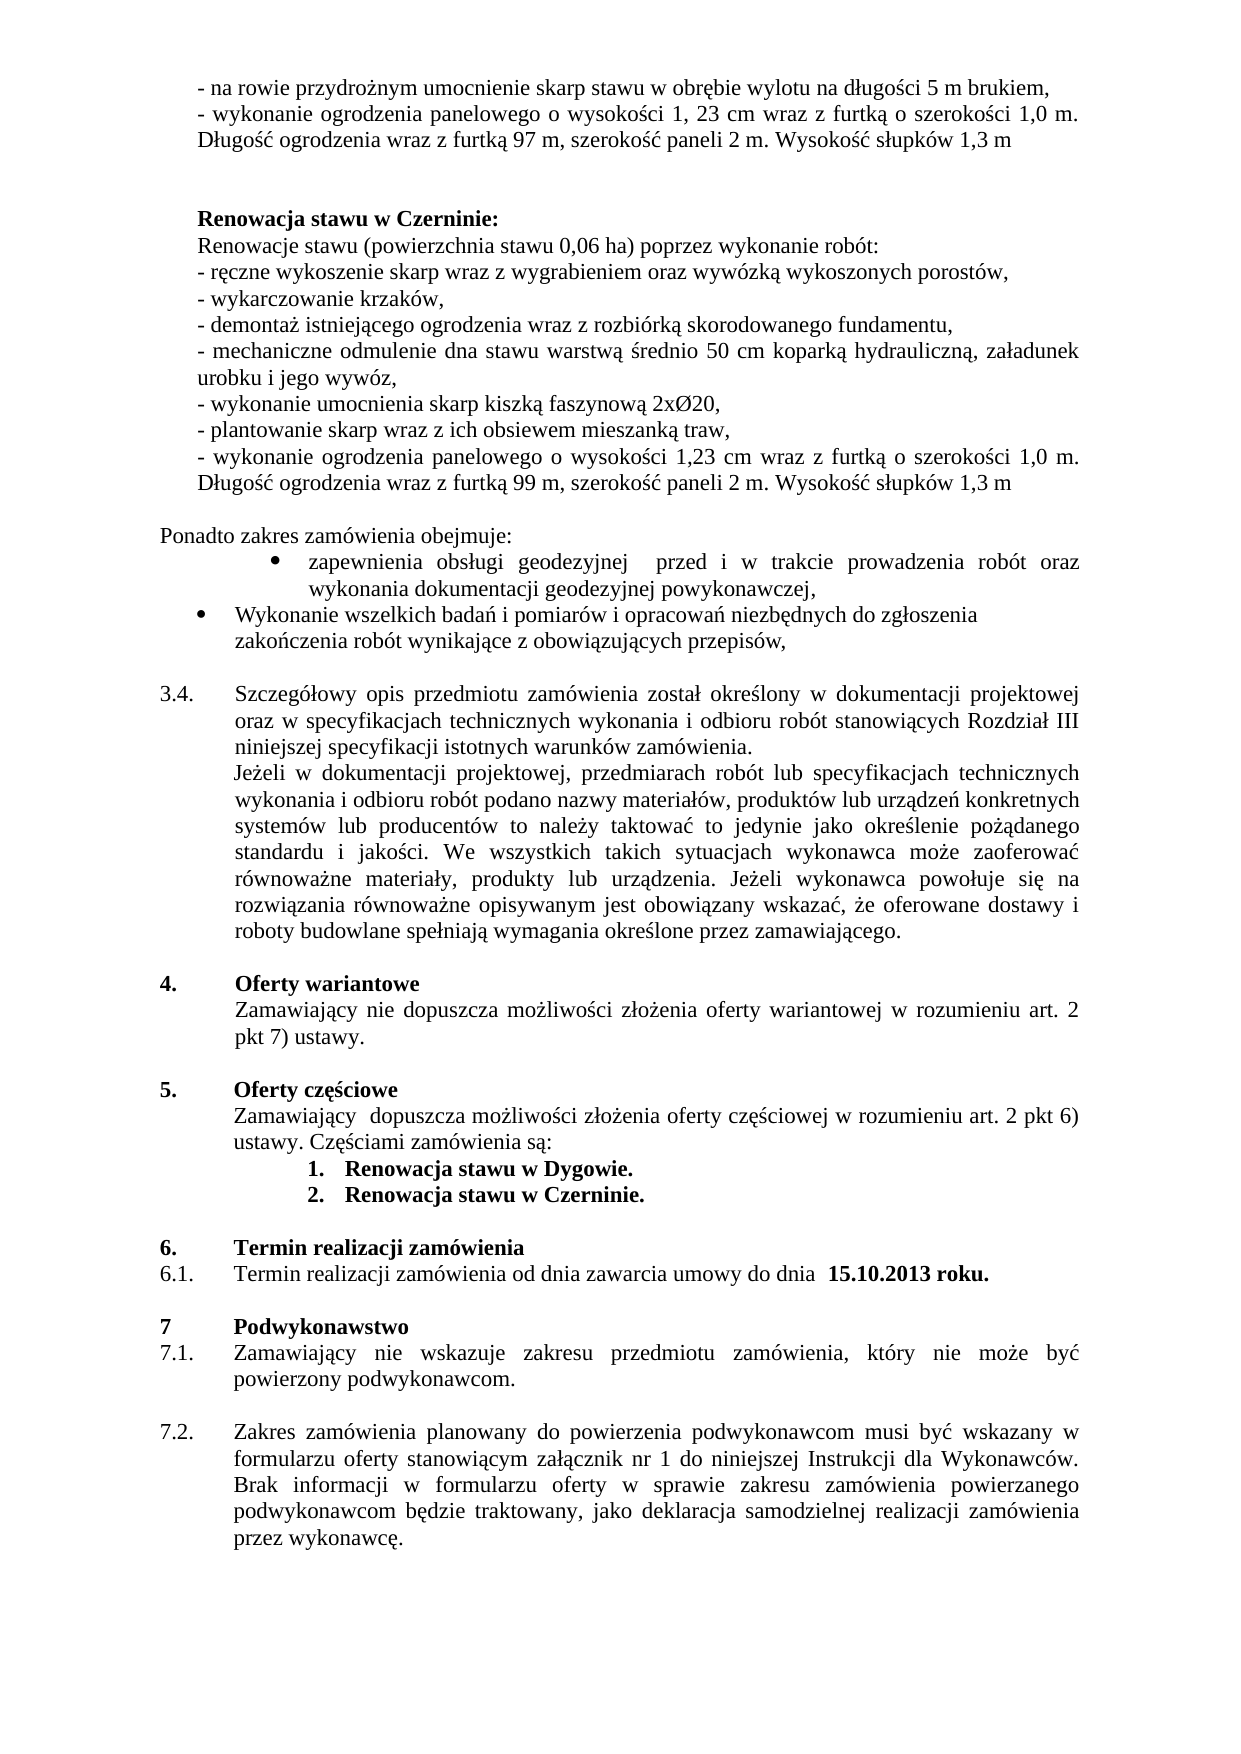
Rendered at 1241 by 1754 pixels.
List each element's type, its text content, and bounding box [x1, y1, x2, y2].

text Zamawiający nie dopuszcza możliwości złożenia oferty wariantowej w rozumieniu art. 2 pkt 7) ustawy. [234, 997, 1081, 1049]
list - wykonanie ogrodzenia panelowego o wysokości 1, 23 cm wraz z furtką o szerokości 1,0 m. Długość ogrodzenia wraz z furtką 97 m, szerokość paneli 2 m. Wysokość słupków 1,3 m [197, 100, 1081, 153]
text Ponadto zakres zamówienia obejmuje: [159, 522, 1081, 548]
list Renowacje stawu (powierzchnia stawu 0,06 ha) poprzez wykonanie robót: [197, 232, 1081, 258]
text 4. Oferty wariantowe [159, 970, 1081, 997]
list zapewnienia obsługi geodezyjnej przed i w trakcie prowadzenia robót oraz wykonania dokumentacji geodezyjnej powykonawczej, [271, 548, 1081, 601]
text 5. Oferty częściowe [159, 1076, 1081, 1102]
text Jeżeli w dokumentacji projektowej, przedmiarach robót lub specyfikacjach technicznych wykonania i odbioru robót podano nazwy materiałów, produktów lub urządzeń konkretnych systemów lub producentów to należy taktować to jedynie jako określenie pożądanego standardu i jakości. We wszystkich takich sytuacjach wykonawca może zaoferować równoważne materiały, produkty lub urządzenia. Jeżeli wykonawca powołuje się na rozwiązania równoważne opisywanym jest obowiązany wskazać, że oferowane dostawy i roboty budowlane spełniają wymagania określone przez zamawiającego. [233, 759, 1081, 944]
text Zamawiający dopuszcza możliwości złożenia oferty częściowej w rozumieniu art. 2 pkt 6) ustawy. Częściami zamówienia są: [233, 1102, 1081, 1155]
list - na rowie przydrożnym umocnienie skarp stawu w obrębie wylotu na długości 5 m brukiem, [197, 74, 1081, 100]
list - wykonanie umocnienia skarp kiszką faszynową 2xØ20, [197, 390, 1081, 416]
list - ręczne wykoszenie skarp wraz z wygrabieniem oraz wywózką wykoszonych porostów, [197, 258, 1081, 284]
text 6. Termin realizacji zamówienia [159, 1234, 1081, 1260]
list Renowacja stawu w Dygowie. [307, 1155, 1081, 1181]
list - plantowanie skarp wraz z ich obsiewem mieszanką traw, [197, 416, 1081, 443]
text 6.1. Termin realizacji zamówienia od dnia zawarcia umowy do dnia 15.10.2013 roku. [159, 1260, 1081, 1286]
text 3.4. Szczegółowy opis przedmiotu zamówienia został określony w dokumentacji projektowej oraz w specyfikacjach technicznych wykonania i odbioru robót stanowiących Rozdział III niniejszej specyfikacji istotnych warunków zamówienia. [159, 680, 1081, 759]
list Renowacja stawu w Czerninie: [197, 206, 1081, 232]
text 7.2. Zakres zamówienia planowany do powierzenia podwykonawcom musi być wskazany w formularzu oferty stanowiącym załącznik nr 1 do niniejszej Instrukcji dla Wykonawców. Brak informacji w formularzu oferty w sprawie zakresu zamówienia powierzanego podwykonawcom będzie traktowany, jako deklaracja samodzielnej realizacji zamówienia przez wykonawcę. [159, 1418, 1081, 1550]
text 7.1. Zamawiający nie wskazuje zakresu przedmiotu zamówienia, który nie może być powierzony podwykonawcom. [159, 1339, 1081, 1392]
list Wykonanie wszelkich badań i pomiarów i opracowań niezbędnych do zgłoszenia zakończenia robót wynikające z obowiązujących przepisów, [197, 601, 1081, 654]
list Renowacja stawu w Czerninie. [307, 1181, 1081, 1207]
list - demontaż istniejącego ogrodzenia wraz z rozbiórką skorodowanego fundamentu, [197, 311, 1081, 337]
list - mechaniczne odmulenie dna stawu warstwą średnio 50 cm koparką hydrauliczną, załadunek urobku i jego wywóz, [197, 337, 1081, 390]
list - wykonanie ogrodzenia panelowego o wysokości 1,23 cm wraz z furtką o szerokości 1,0 m. Długość ogrodzenia wraz z furtką 99 m, szerokość paneli 2 m. Wysokość słupków 1,3 m [197, 443, 1081, 495]
list - wykarczowanie krzaków, [197, 284, 1081, 311]
text 7 Podwykonawstwo [159, 1313, 1081, 1339]
